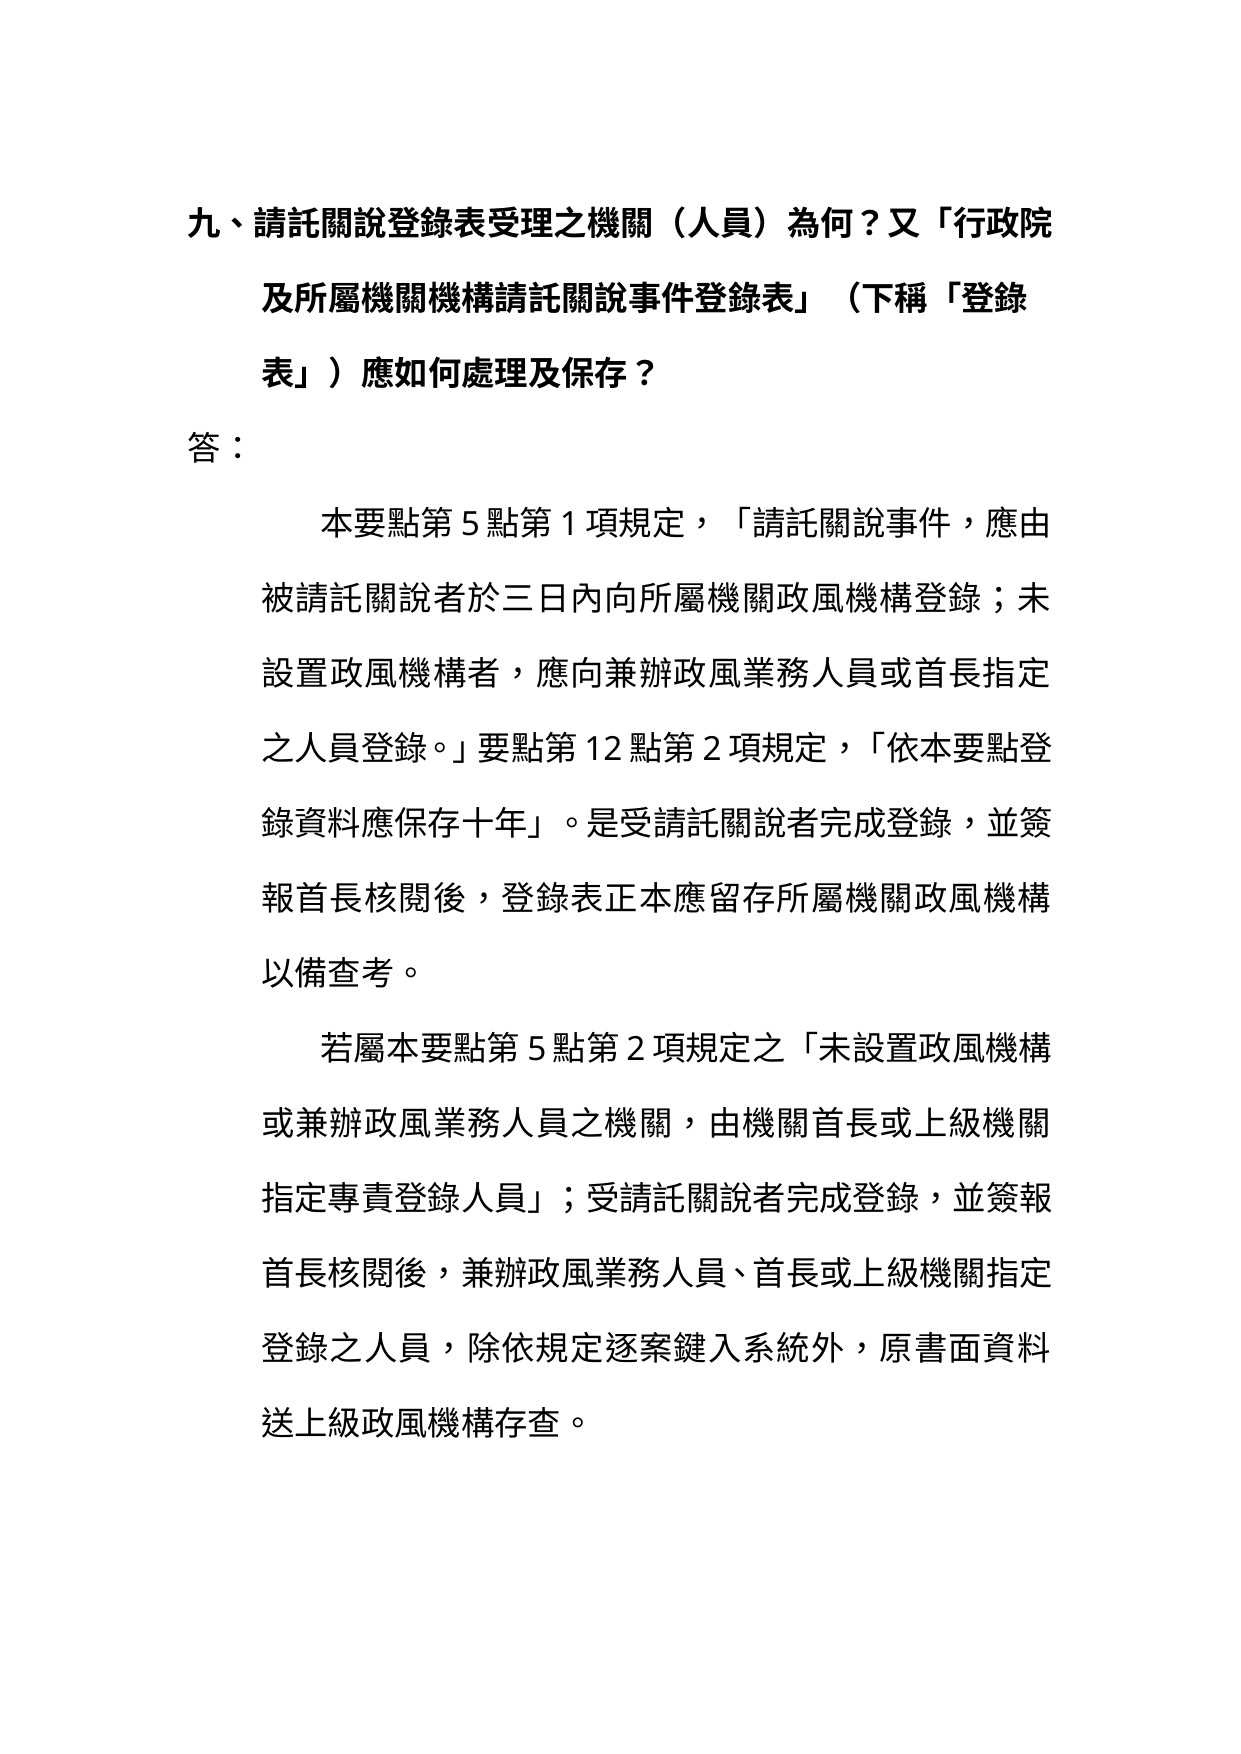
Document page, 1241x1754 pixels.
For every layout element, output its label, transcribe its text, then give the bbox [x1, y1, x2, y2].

text 本要點第5點第1項規定，「請託關說事件，應由被請託關說者於三日內向所屬機關政風機構登錄；未設置政風機構者，應向兼辦政風業務人員或首長指定之人員登錄。」要點第12點第2項規定，「依本要點登錄資料應保存十年」。是受請託關說者完成登錄，並簽報首長核閱後，登錄表正本應留存所屬機關政風機構以備查考。 [261, 483, 1053, 1008]
subtitle 九、請託關說登錄表受理之機關（人員）為何？又「行政院及所屬機關機構請託關說事件登錄表」（下稱「登錄表」）應如何處理及保存？ [187, 183, 1053, 408]
text 若屬本要點第5點第2項規定之「未設置政風機構或兼辦政風業務人員之機關，由機關首長或上級機關指定專責登錄人員」；受請託關說者完成登錄，並簽報首長核閱後，兼辦政風業務人員、首長或上級機關指定登錄之人員，除依規定逐案鍵入系統外，原書面資料送上級政風機構存查。 [261, 1008, 1053, 1458]
text 答： [187, 408, 1053, 483]
